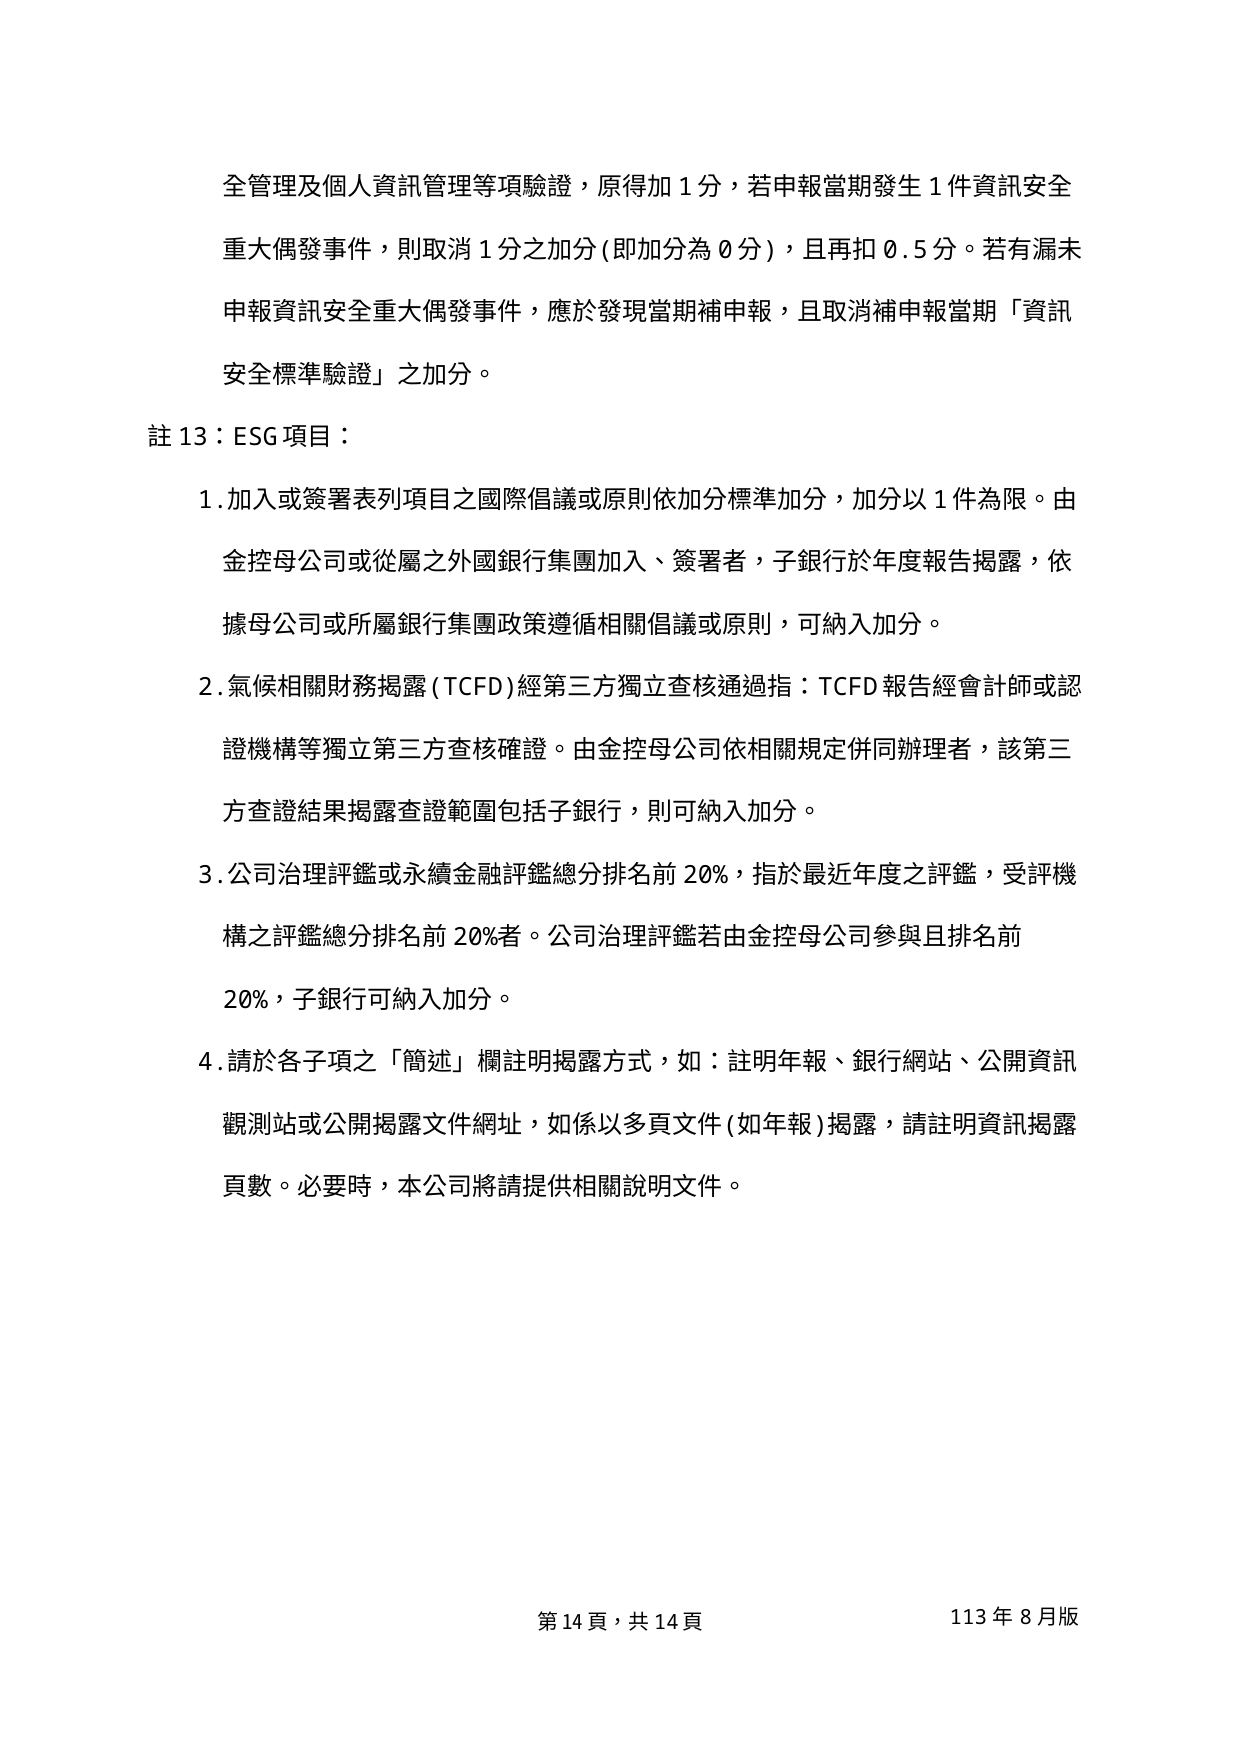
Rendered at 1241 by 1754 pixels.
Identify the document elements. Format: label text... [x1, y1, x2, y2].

text 全管理及個人資訊管理等項驗證，原得加1分，若申報當期發生1件資訊安全重大偶發事件，則取消1分之加分(即加分為0分)，且再扣0.5分。若有漏未申報資訊安全重大偶發事件，應於發現當期補申報，且取消補申報當期「資訊安全標準驗證」之加分。 [198, 143, 1092, 393]
text 註13：ESG項目： [148, 393, 1092, 456]
text 3.公司治理評鑑或永續金融評鑑總分排名前20%，指於最近年度之評鑑，受評機構之評鑑總分排名前20%者。公司治理評鑑若由金控母公司參與且排名前20%，子銀行可納入加分。 [198, 831, 1092, 1018]
text 2.氣候相關財務揭露(TCFD)經第三方獨立查核通過指：TCFD報告經會計師或認證機構等獨立第三方查核確證。由金控母公司依相關規定併同辦理者，該第三方查證結果揭露查證範圍包括子銀行，則可納入加分。 [198, 643, 1092, 831]
text 1.加入或簽署表列項目之國際倡議或原則依加分標準加分，加分以1件為限。由金控母公司或從屬之外國銀行集團加入、簽署者，子銀行於年度報告揭露，依據母公司或所屬銀行集團政策遵循相關倡議或原則，可納入加分。 [198, 456, 1092, 643]
text 4.請於各子項之「簡述」欄註明揭露方式，如：註明年報、銀行網站、公開資訊觀測站或公開揭露文件網址，如係以多頁文件(如年報)揭露，請註明資訊揭露頁數。必要時，本公司將請提供相關說明文件。 [198, 1018, 1092, 1206]
